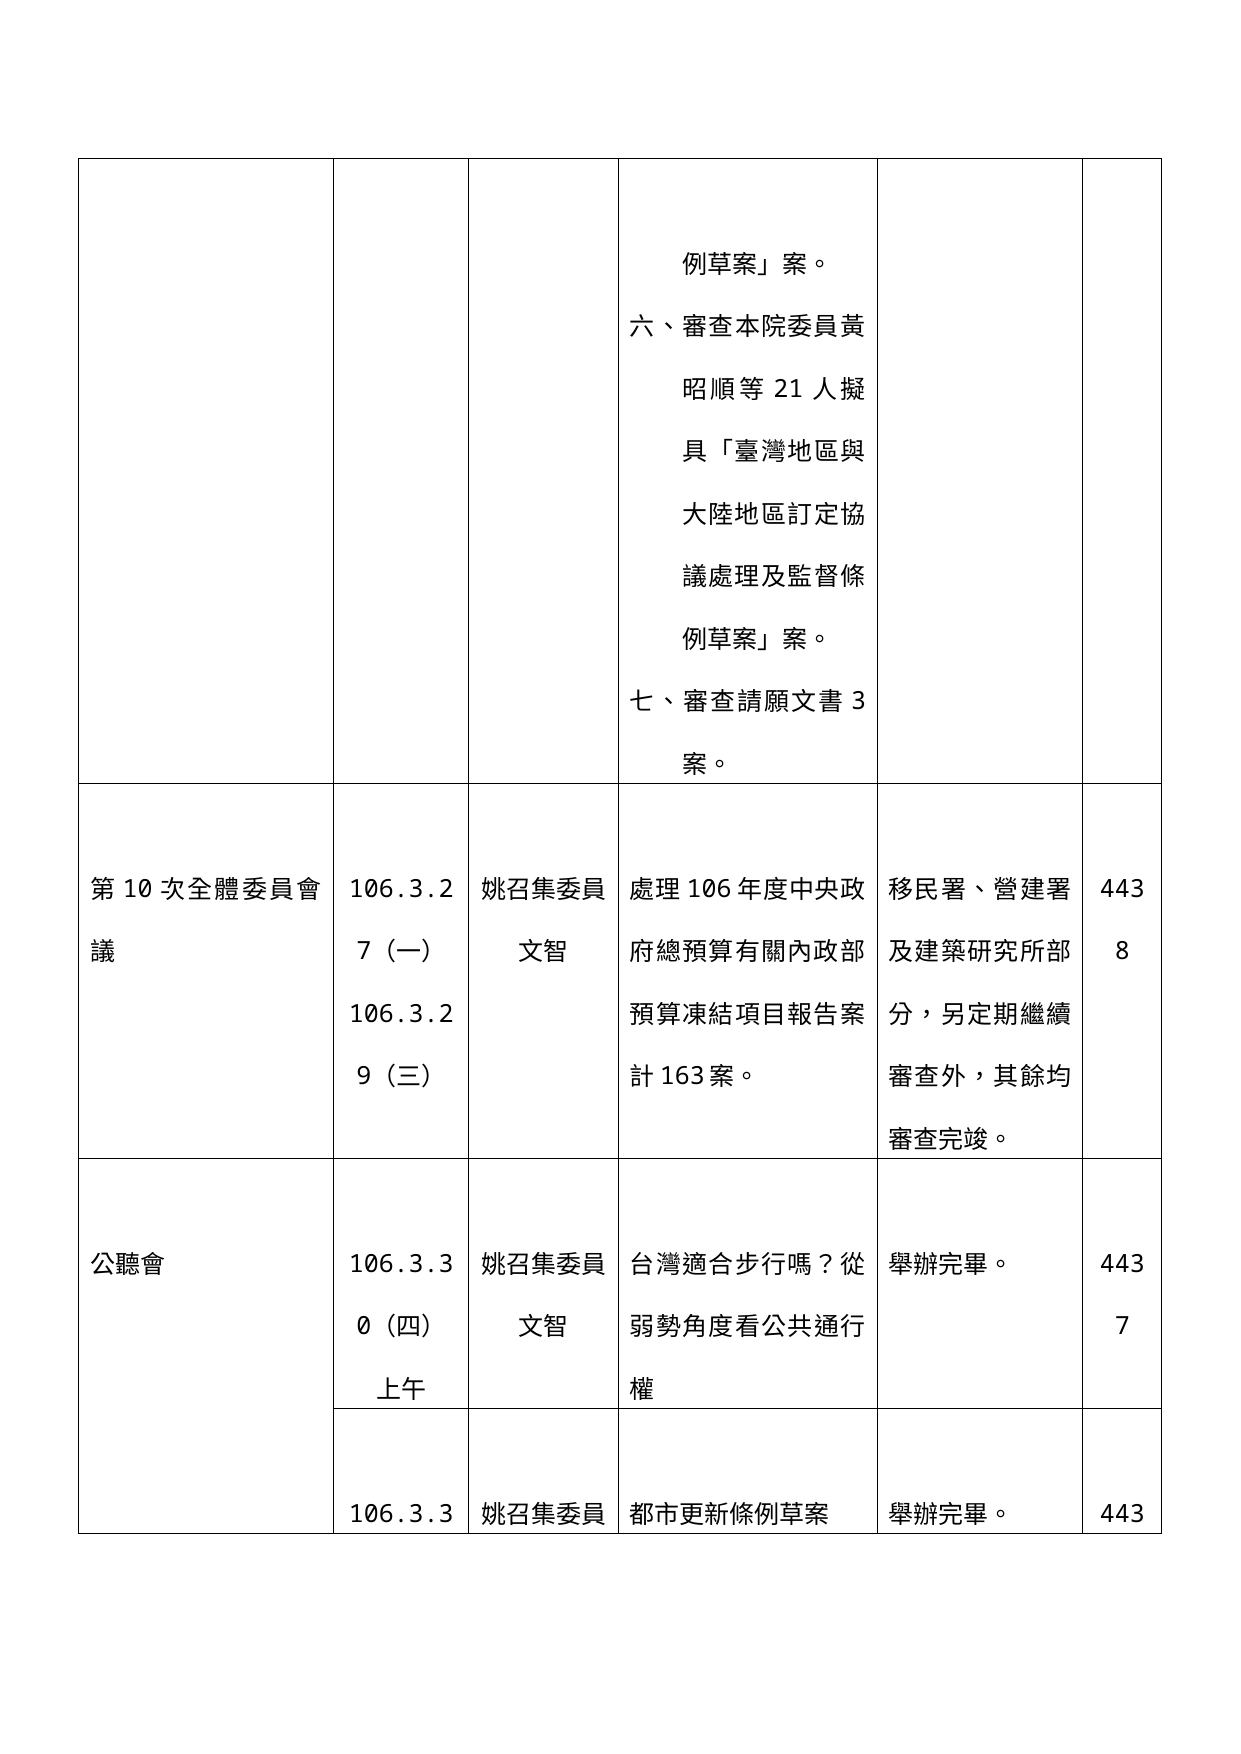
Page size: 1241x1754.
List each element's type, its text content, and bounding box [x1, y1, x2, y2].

table_cell 處理106年度中央政府總預算有關內政部預算凍結項目報告案計163案。 [619, 784, 877, 1158]
table_cell 姚召集委員文智 [469, 784, 618, 1158]
table_cell 第10次全體委員會議 [79, 784, 333, 1158]
table_cell 姚召集委員 [469, 1409, 618, 1533]
table_cell 姚召集委員文智 [469, 1159, 618, 1408]
table_cell [878, 159, 1082, 783]
table_cell [79, 159, 333, 783]
table_cell 例草案」案。 六、審查本院委員黃昭順等21人擬具「臺灣地區與大陸地區訂定協議處理及監督條例草案」案。 七、審查請願文書3案。 [619, 159, 877, 783]
table_cell 舉辦完畢。 [878, 1159, 1082, 1408]
table_cell 公聽會 [79, 1159, 333, 1533]
table_cell 4438 [1083, 784, 1161, 1158]
table_cell 舉辦完畢。 [878, 1409, 1082, 1533]
table_cell 移民署、營建署及建築研究所部分，另定期繼續審查外，其餘均審查完竣。 [878, 784, 1082, 1158]
table_cell [1083, 159, 1161, 783]
table_cell 4437 [1083, 1159, 1161, 1408]
table_cell 443 [1083, 1409, 1161, 1533]
table_cell 106.3.30（四） 上午 [334, 1159, 468, 1408]
table_cell 106.3.3 [334, 1409, 468, 1533]
table_cell 台灣適合步行嗎？從弱勢角度看公共通行權 [619, 1159, 877, 1408]
table_cell [334, 159, 468, 783]
table_cell 106.3.27（一） 106.3.29（三） [334, 784, 468, 1158]
table_cell 都市更新條例草案 [619, 1409, 877, 1533]
table_cell [469, 159, 618, 783]
